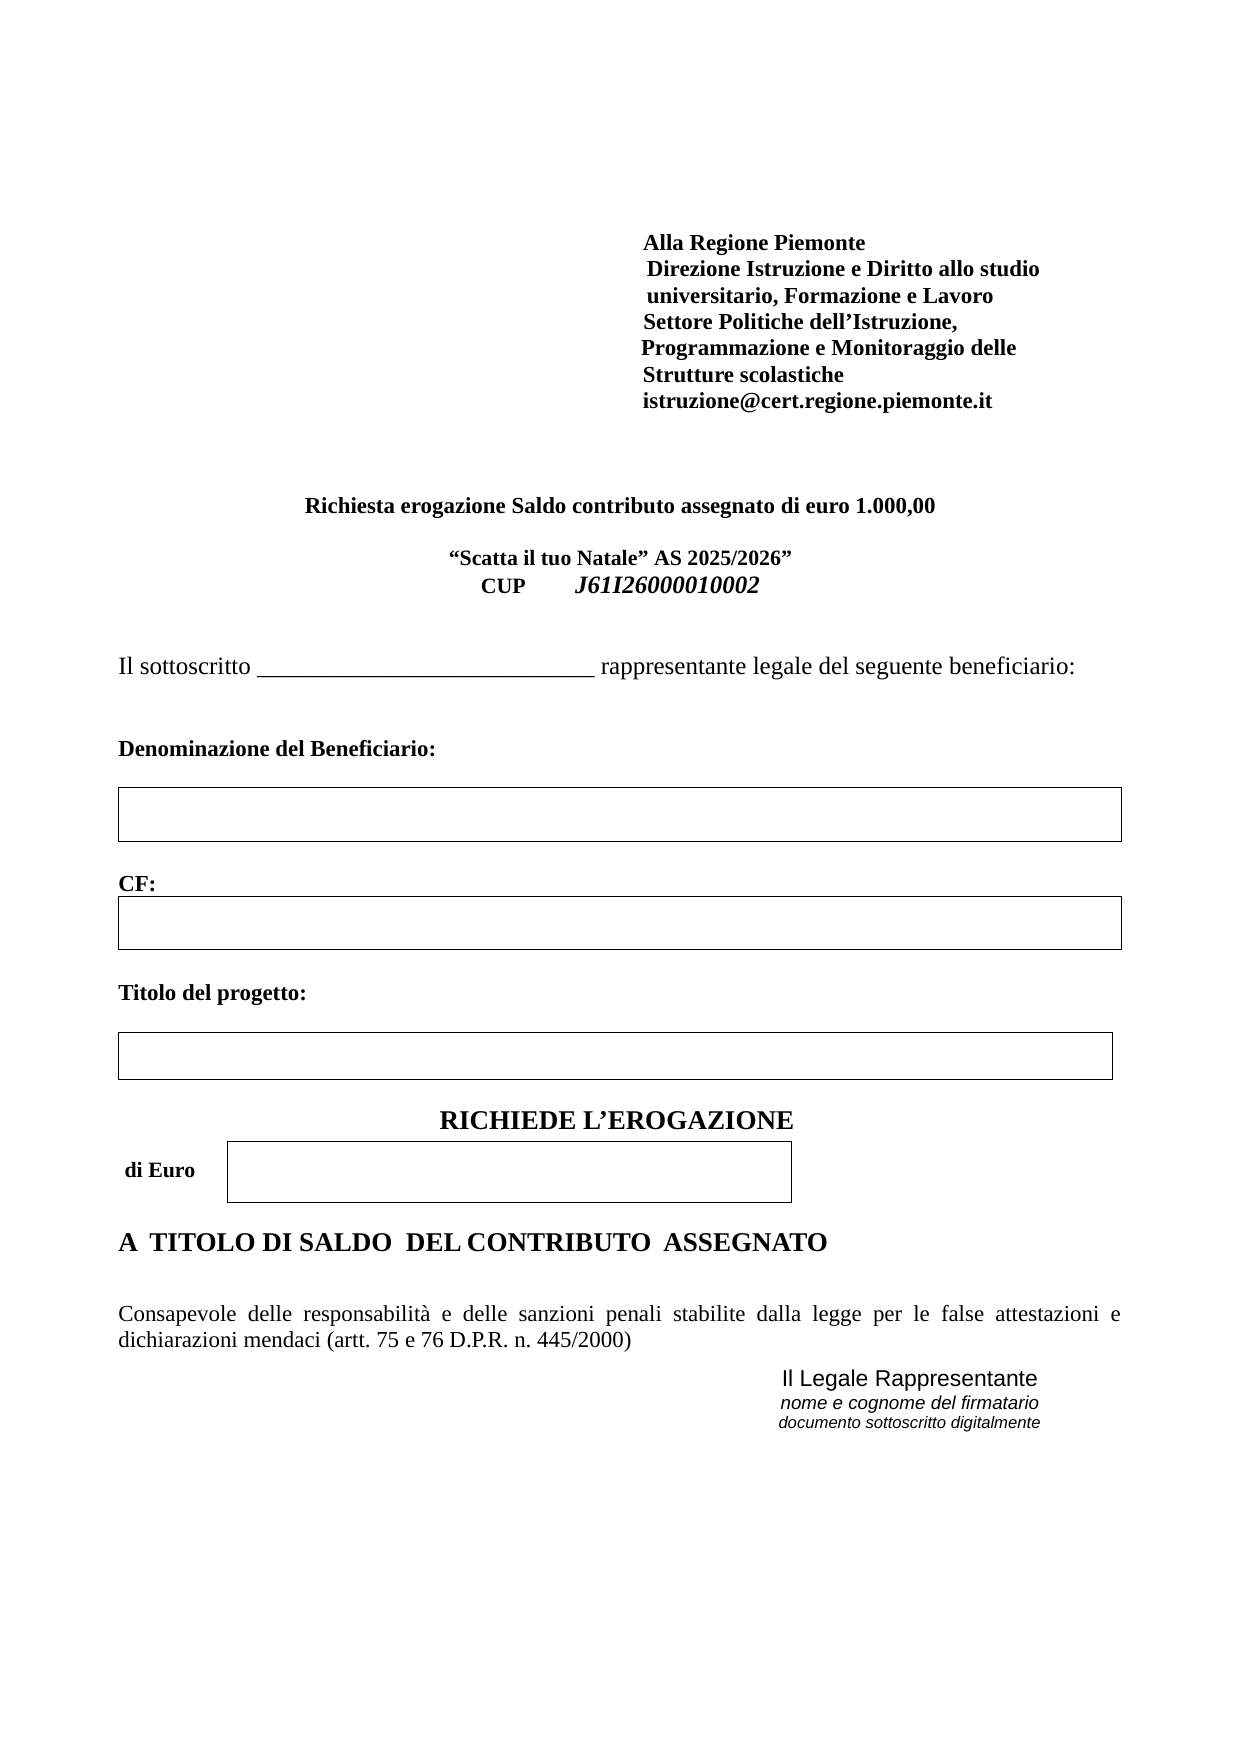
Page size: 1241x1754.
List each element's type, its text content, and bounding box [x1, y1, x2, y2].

text Direzione Istruzione e Diritto allo studio universitario, Formazione e Lavoro [118, 255, 1122, 308]
text CUP J61I26000010002 [118, 571, 1122, 599]
text CF: [118, 870, 1122, 896]
text Denominazione del Beneficiario: [118, 735, 1122, 761]
text Settore Politiche dell’Istruzione, Programmazione e Monitoraggio delle Strutture scolastiche istruzione@cert.regione.piemonte.it [118, 308, 1122, 413]
text di Euro [118, 1154, 227, 1183]
text A TITOLO DI SALDO DEL CONTRIBUTO ASSEGNATO [118, 1226, 1122, 1257]
text Richiesta erogazione Saldo contributo assegnato di euro 1.000,00 [118, 493, 1122, 519]
text Consapevole delle responsabilità e delle sanzioni penali stabilite dalla legge per le false attestazioni e dichiarazioni mendaci (artt. 75 e 76 D.P.R. n. 445/2000) [118, 1300, 1122, 1353]
text Titolo del progetto: [118, 979, 1122, 1005]
text “Scatta il tuo Natale” AS 2025/2026” [118, 545, 1122, 571]
text RICHIEDE L’EROGAZIONE [118, 1104, 1122, 1135]
text [792, 1154, 1122, 1183]
text Alla Regione Piemonte [118, 229, 1122, 255]
text Il Legale Rappresentante nome e cognome del firmatario [697, 1365, 1122, 1413]
text Il sottoscritto ___________________________ rappresentante legale del seguente beneficiario: [118, 651, 1122, 680]
text documento sottoscritto digitalmente [697, 1413, 1122, 1432]
